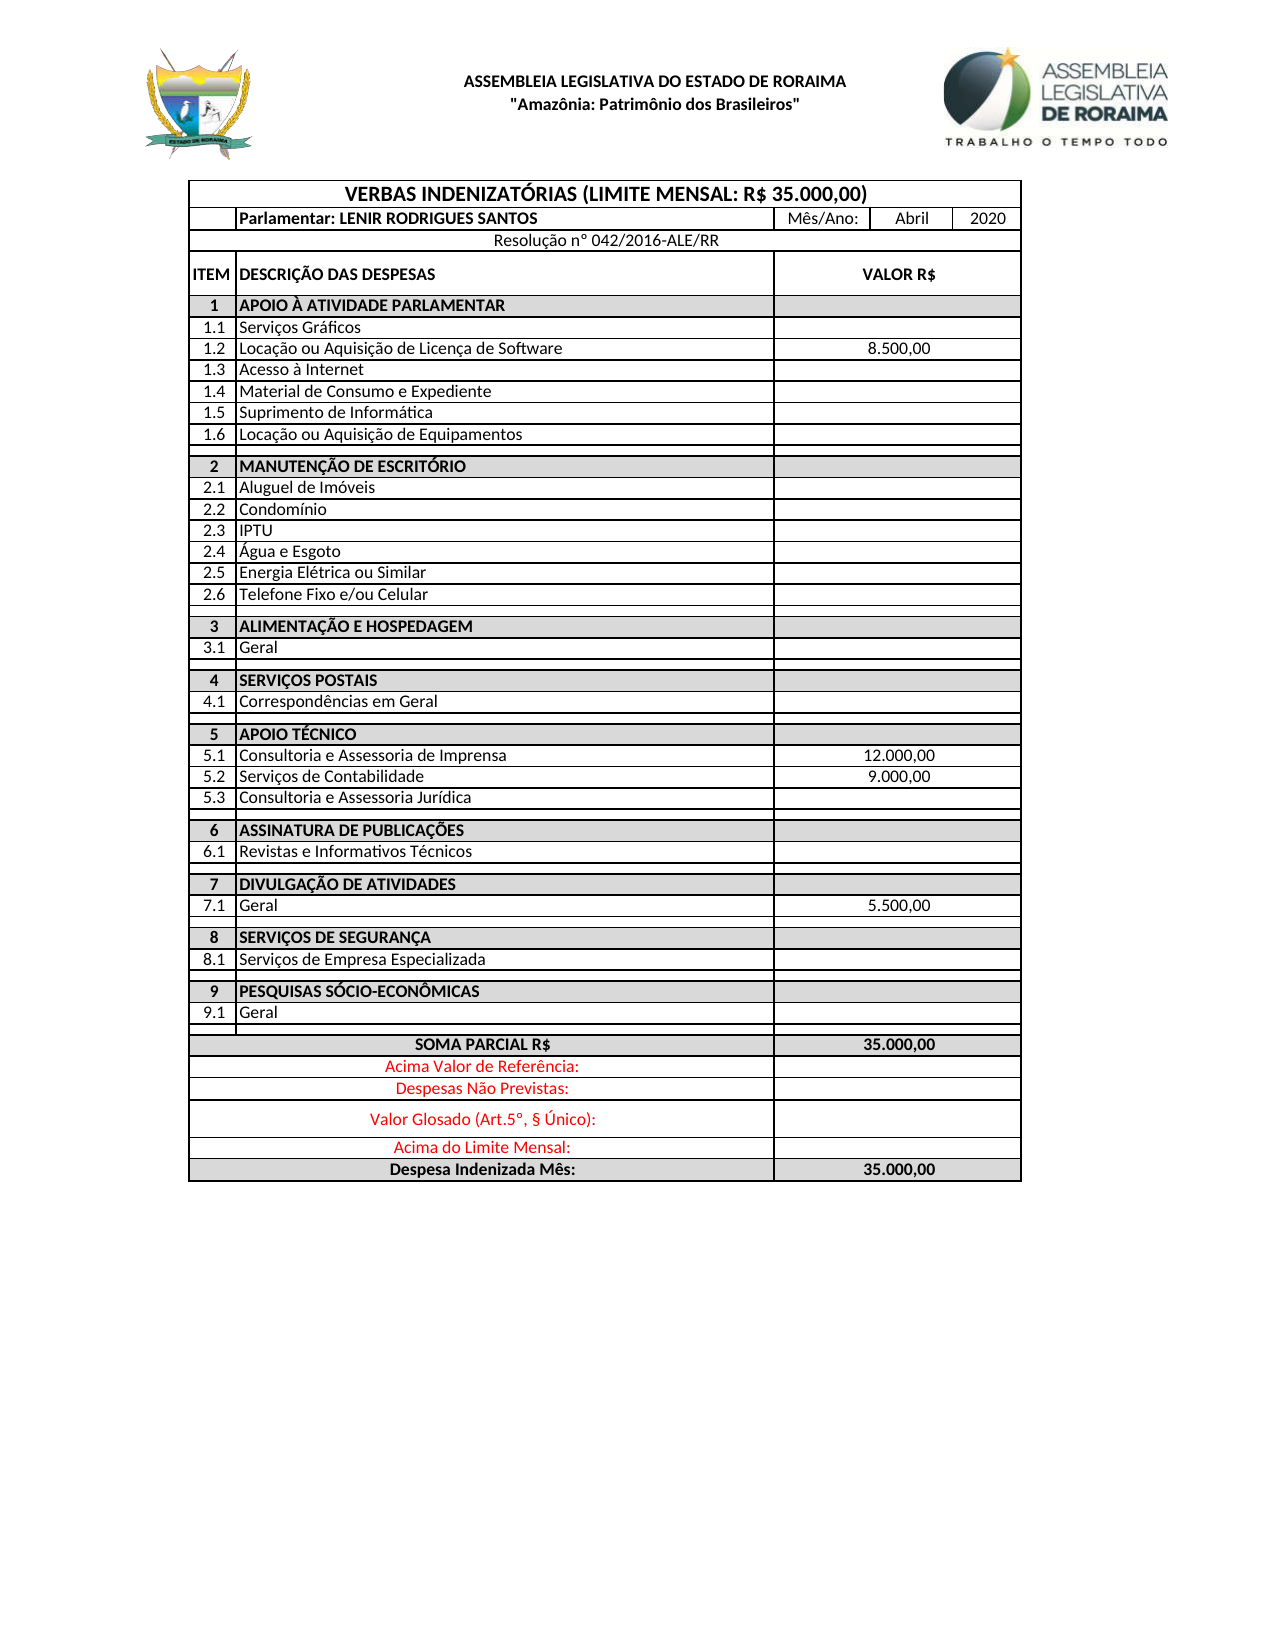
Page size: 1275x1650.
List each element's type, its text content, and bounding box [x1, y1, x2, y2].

table_cell 2.3 [190, 521, 235, 541]
table_cell [775, 403, 1020, 423]
table_cell [237, 606, 773, 616]
table_cell [237, 660, 773, 669]
table_cell 1 [190, 296, 235, 316]
table_cell ASSINATURA DE PUBLICAÇÕES [237, 821, 773, 841]
table_cell [775, 950, 1020, 969]
table_cell [775, 725, 1020, 744]
table_cell [775, 425, 1020, 444]
table_cell [190, 446, 235, 455]
table_cell 1.5 [190, 403, 235, 423]
table_cell 2020 [953, 208, 1020, 229]
table_cell 7 [190, 875, 235, 894]
table_cell Telefone Fixo e/ou Celular [237, 585, 773, 605]
table_cell 8.1 [190, 950, 235, 969]
table_cell Locação ou Aquisição de Licença de Software [237, 339, 773, 359]
table_cell [775, 318, 1020, 337]
table_cell [775, 928, 1020, 948]
table_cell Despesas Não Previstas: [190, 1078, 773, 1099]
table_cell [775, 617, 1020, 637]
table_cell Acima do Limite Mensal: [190, 1138, 773, 1158]
table_cell 2.6 [190, 585, 235, 605]
table_cell 2.2 [190, 500, 235, 519]
table_cell [190, 971, 235, 980]
table_cell [775, 1003, 1020, 1023]
table_cell [775, 564, 1020, 583]
table_cell [775, 875, 1020, 894]
table_cell [775, 478, 1020, 498]
text "Amazônia: Patrimônio dos Brasileiros" [462, 93, 848, 115]
table_cell Revistas e Informativos Técnicos [237, 842, 773, 862]
table_cell 1.6 [190, 425, 235, 444]
table_cell APOIO À ATIVIDADE PARLAMENTAR [237, 296, 773, 316]
table_cell 5.3 [190, 789, 235, 808]
table_cell 6 [190, 821, 235, 841]
table_cell [775, 1101, 1020, 1136]
table_cell 7.1 [190, 896, 235, 916]
table_cell [775, 521, 1020, 541]
table_cell [775, 296, 1020, 316]
table_cell Acesso à Internet [237, 361, 773, 380]
table_cell PESQUISAS SÓCIO-ECONÔMICAS [237, 982, 773, 1002]
table_cell [190, 1025, 235, 1034]
table_cell [775, 660, 1020, 669]
table_cell 8 [190, 928, 235, 948]
table_cell [190, 208, 235, 229]
table_cell 2.1 [190, 478, 235, 498]
table_cell [775, 864, 1020, 873]
table_cell [237, 446, 773, 455]
table_cell 1.4 [190, 382, 235, 402]
table_cell SERVIÇOS DE SEGURANÇA [237, 928, 773, 948]
table_cell [775, 1078, 1020, 1099]
table_cell 5 [190, 725, 235, 744]
table_cell Acima Valor de Referência: [190, 1057, 773, 1077]
table_cell Serviços Gráficos [237, 318, 773, 337]
table_cell 4 [190, 671, 235, 691]
text ASSEMBLEIA LEGISLATIVA DO ESTADO DE RORAIMA [462, 70, 848, 92]
table_cell 35.000,00 [775, 1159, 1020, 1180]
table_cell 3.1 [190, 639, 235, 658]
table_cell [190, 864, 235, 873]
table_cell [775, 542, 1020, 562]
table_cell Locação ou Aquisição de Equipamentos [237, 425, 773, 444]
table_cell [775, 692, 1020, 712]
table_cell 12.000,00 [775, 746, 1020, 766]
table_cell 1.1 [190, 318, 235, 337]
table_cell Parlamentar: LENIR RODRIGUES SANTOS [237, 208, 773, 229]
table_cell [775, 789, 1020, 808]
table_cell [237, 917, 773, 927]
table_cell Consultoria e Assessoria de Imprensa [237, 746, 773, 766]
table_cell Valor Glosado (Art.5º, § Único): [190, 1101, 773, 1136]
table_cell Serviços de Contabilidade [237, 767, 773, 787]
table_cell [190, 660, 235, 669]
table_cell [237, 864, 773, 873]
table_cell [775, 982, 1020, 1002]
table_cell [775, 917, 1020, 927]
table_cell Geral [237, 896, 773, 916]
table_cell Abril [871, 208, 952, 229]
table_cell [775, 446, 1020, 455]
table_cell 1.2 [190, 339, 235, 359]
table_cell Correspondências em Geral [237, 692, 773, 712]
table_cell IPTU [237, 521, 773, 541]
table_cell DIVULGAÇÃO DE ATIVIDADES [237, 875, 773, 894]
table_cell [775, 639, 1020, 658]
table_cell [775, 714, 1020, 723]
table_cell Geral [237, 639, 773, 658]
table_cell Suprimento de Informática [237, 403, 773, 423]
table_cell Despesa Indenizada Mês: [190, 1159, 773, 1180]
table_cell 5.2 [190, 767, 235, 787]
table_cell APOIO TÉCNICO [237, 725, 773, 744]
table_cell 9.1 [190, 1003, 235, 1023]
table_cell Aluguel de Imóveis [237, 478, 773, 498]
table_cell [190, 917, 235, 927]
table_cell [775, 585, 1020, 605]
table_cell 2 [190, 457, 235, 477]
table_cell [775, 821, 1020, 841]
table_cell Energia Elétrica ou Similar [237, 564, 773, 583]
table_cell 8.500,00 [775, 339, 1020, 359]
table_cell 2.4 [190, 542, 235, 562]
table_cell [775, 361, 1020, 380]
table_cell [775, 382, 1020, 402]
table_cell [237, 1025, 773, 1034]
table_cell 5.500,00 [775, 896, 1020, 916]
table_cell Mês/Ano: [775, 208, 869, 229]
table_cell [775, 1025, 1020, 1034]
table_cell ITEM [190, 252, 235, 295]
table_cell [775, 810, 1020, 819]
table_cell [190, 714, 235, 723]
table_cell SOMA PARCIAL R$ [190, 1036, 773, 1055]
table_cell [775, 971, 1020, 980]
table_cell SERVIÇOS POSTAIS [237, 671, 773, 691]
table_cell [775, 500, 1020, 519]
table_cell [190, 810, 235, 819]
table_cell 5.1 [190, 746, 235, 766]
table_cell DESCRIÇÃO DAS DESPESAS [237, 252, 773, 295]
table_cell 2.5 [190, 564, 235, 583]
table_cell Geral [237, 1003, 773, 1023]
table_cell Água e Esgoto [237, 542, 773, 562]
table_cell 4.1 [190, 692, 235, 712]
table_header VERBAS INDENIZATÓRIAS (LIMITE MENSAL: R$ 35.000,00) [190, 181, 1020, 207]
table_cell 3 [190, 617, 235, 637]
table_cell Resolução nº 042/2016-ALE/RR [190, 231, 1020, 250]
table_cell 6.1 [190, 842, 235, 862]
table_cell VALOR R$ [775, 252, 1020, 295]
table_cell [237, 714, 773, 723]
table_cell 1.3 [190, 361, 235, 380]
table_cell [775, 842, 1020, 862]
table_cell [775, 671, 1020, 691]
table_cell ALIMENTAÇÃO E HOSPEDAGEM [237, 617, 773, 637]
table_cell Material de Consumo e Expediente [237, 382, 773, 402]
table_cell [237, 810, 773, 819]
table_cell [237, 971, 773, 980]
table_cell [190, 606, 235, 616]
table_cell MANUTENÇÃO DE ESCRITÓRIO [237, 457, 773, 477]
table_cell [775, 1057, 1020, 1077]
table_cell [775, 1138, 1020, 1158]
table_cell Consultoria e Assessoria Jurídica [237, 789, 773, 808]
table_cell 9.000,00 [775, 767, 1020, 787]
table_cell Serviços de Empresa Especializada [237, 950, 773, 969]
table_cell [775, 606, 1020, 616]
table_cell [775, 457, 1020, 477]
table_cell 9 [190, 982, 235, 1002]
table_cell 35.000,00 [775, 1036, 1020, 1055]
table_cell Condomínio [237, 500, 773, 519]
